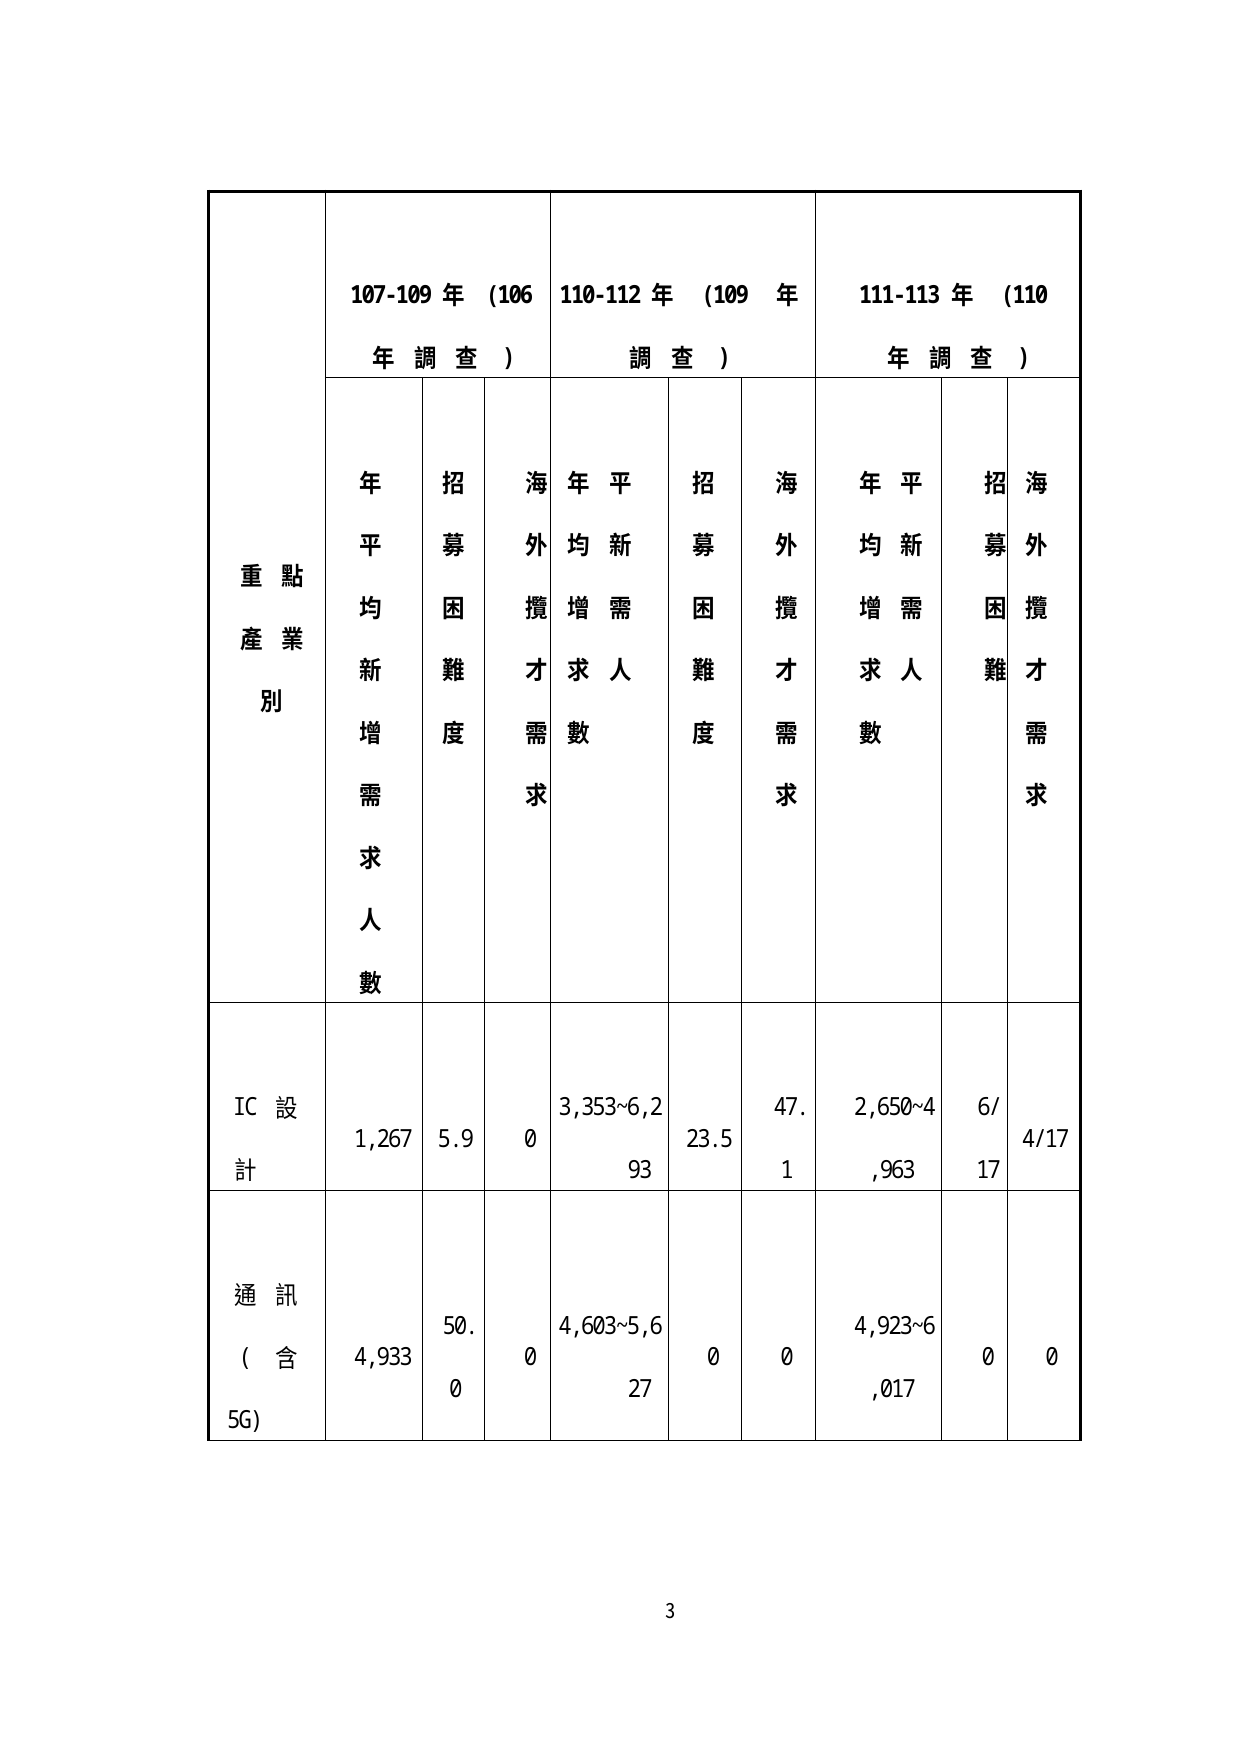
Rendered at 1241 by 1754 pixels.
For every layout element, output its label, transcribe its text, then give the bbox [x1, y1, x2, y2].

table_cell 4,923~6,017 [816, 1191, 941, 1439]
table_header 110-112年(109年調查) [551, 193, 815, 377]
table_cell 4/17 [1008, 1003, 1079, 1189]
table_header 111-113年(110年調查) [816, 193, 1079, 377]
table_cell 4,933 [326, 1191, 422, 1439]
table_cell IC設計 [210, 1003, 325, 1189]
table_cell 50.0 [423, 1191, 484, 1439]
table_cell 23.5 [669, 1003, 741, 1189]
table_cell 招募困難度 [423, 378, 484, 1002]
table_cell 0 [669, 1191, 741, 1439]
table_cell 通訊(含5G) [210, 1191, 325, 1439]
table_cell 0 [942, 1191, 1007, 1439]
table_cell 0 [485, 1003, 550, 1189]
table_cell 0 [742, 1191, 815, 1439]
table_cell 6/17 [942, 1003, 1007, 1189]
table_header 重點產業別 [210, 193, 325, 1002]
table_cell 3,353~6,293 [551, 1003, 668, 1189]
table_cell 0 [1008, 1191, 1079, 1439]
table_cell 0 [485, 1191, 550, 1439]
table_cell 海外攬才需求 [742, 378, 815, 1002]
table_cell 年平均新增需求人數 [816, 378, 941, 1002]
table_cell 5.9 [423, 1003, 484, 1189]
table_cell 海外攬才需求 [485, 378, 550, 1002]
table_cell 招募困難度 [669, 378, 741, 1002]
table_cell 年平均新增需求人數 [551, 378, 668, 1002]
table_cell 1,267 [326, 1003, 422, 1189]
table_cell 4,603~5,627 [551, 1191, 668, 1439]
table_cell 海外攬才需求 [1008, 378, 1079, 1002]
table_cell 47.1 [742, 1003, 815, 1189]
table_cell 年平均新增需求人數 [326, 378, 422, 1002]
table_header 107-109年(106年調查) [326, 193, 550, 377]
table_cell 2,650~4,963 [816, 1003, 941, 1189]
table_cell 招募困難 [942, 378, 1007, 1002]
